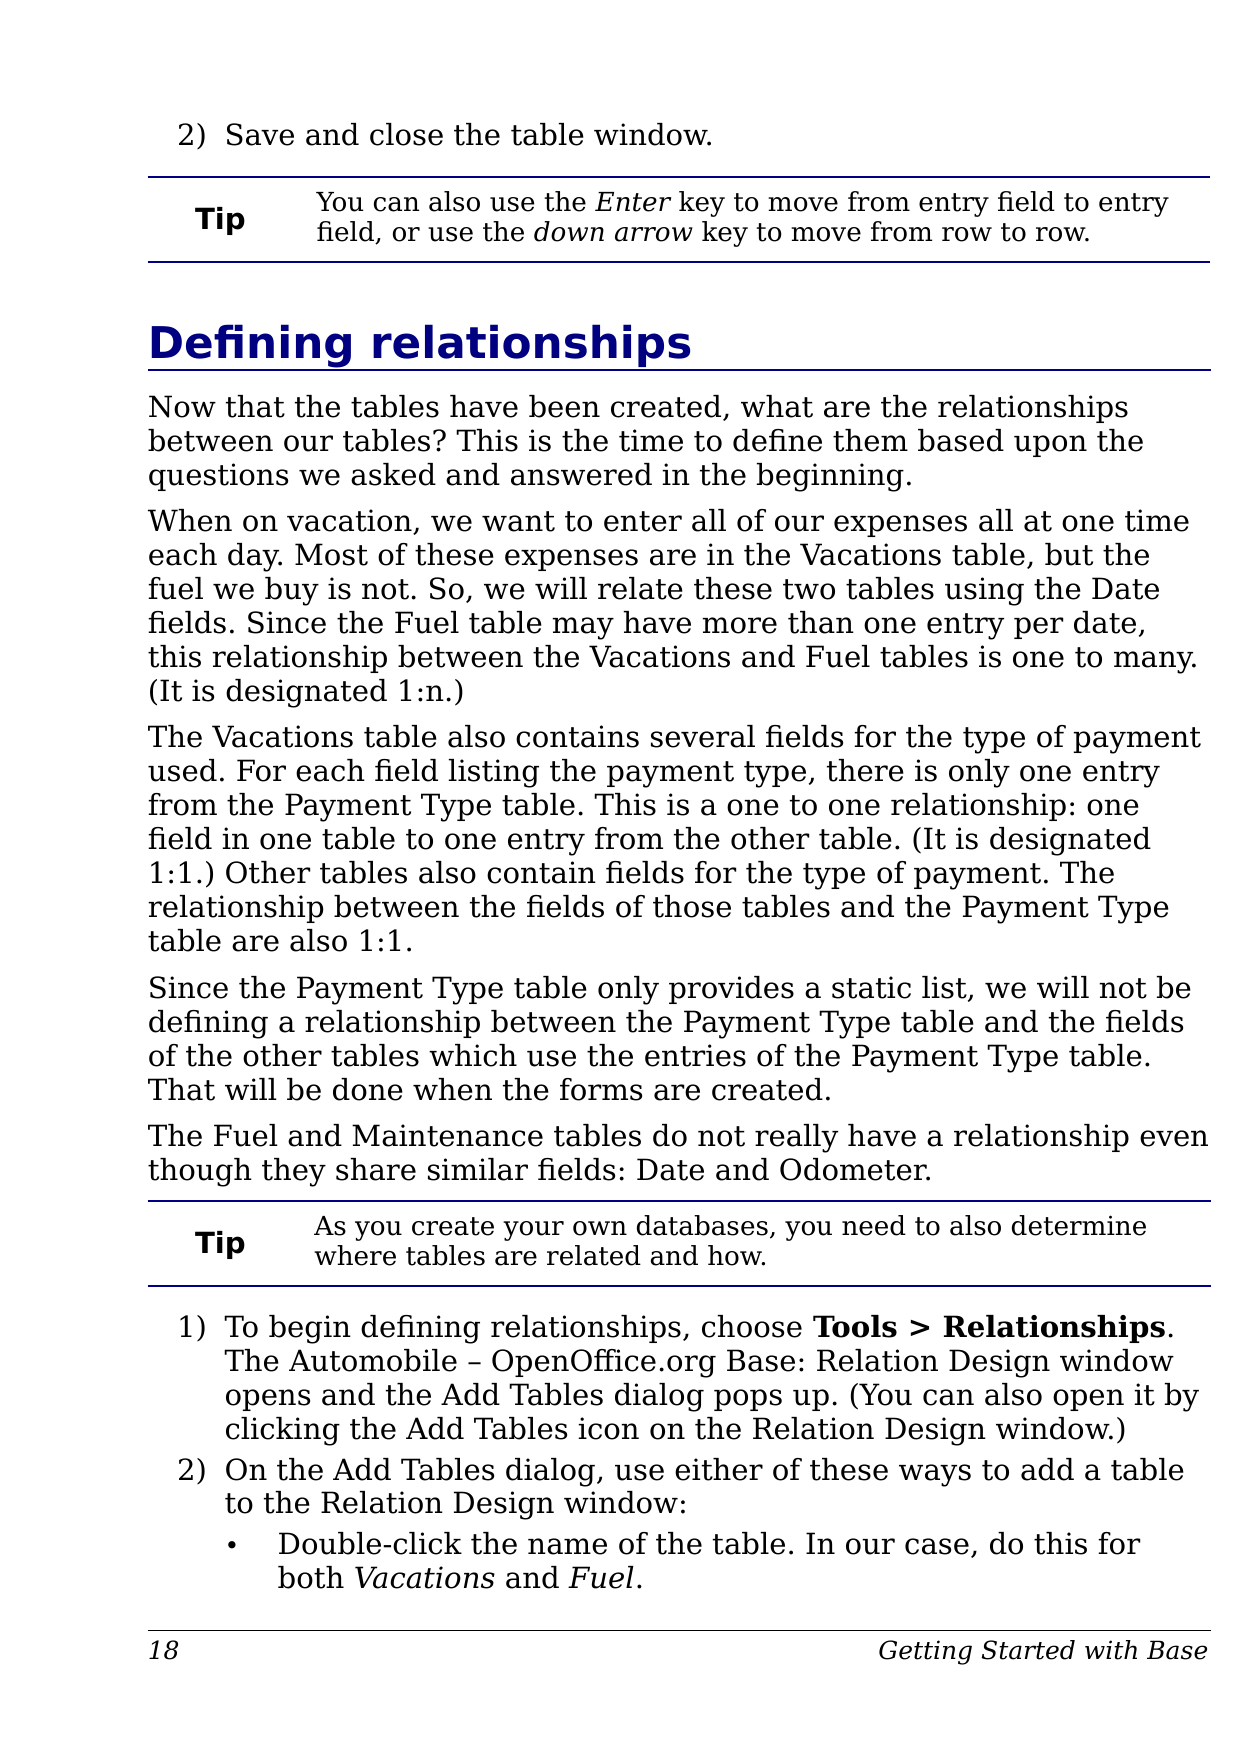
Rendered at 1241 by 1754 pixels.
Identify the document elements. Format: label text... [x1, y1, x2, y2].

text Since the Payment Type table only provides a static list, we will not be defining a relationship between the Payment Type table and the fields of the other tables which use the entries of the Payment Type table. That will be done when the forms are created. [148, 971, 1211, 1107]
text The Vacations table also contains several fields for the type of payment used. For each field listing the payment type, there is only one entry from the Payment Type table. This is a one to one relationship: one field in one table to one entry from the other table. (It is designated 1:1.) Other tables also contain fields for the type of payment. The relationship between the fields of those tables and the Payment Type table are also 1:1. [148, 721, 1211, 958]
text The Fuel and Maintenance tables do not really have a relationship even though they share similar fields: Date and Odometer. [148, 1119, 1211, 1187]
table_header Tip [148, 178, 293, 261]
text When on vacation, we want to enter all of our expenses all at one time each day. Most of these expenses are in the Vacations table, but the fuel we buy is not. So, we will relate these two tables using the Date fields. Since the Fuel table may have more than one entry per date, this relationship between the Vacations and Fuel tables is one to many. (It is designated 1:n.) [148, 504, 1211, 708]
table_header You can also use the Enter key to move from entry field to entry field, or use the down arrow key to move from row to row. [293, 178, 1209, 261]
list Double-click the name of the table. In our case, do this for both Vacations and Fuel. [224, 1527, 1211, 1595]
list Save and close the table window. [207, 118, 1211, 152]
table_header As you create your own databases, you need to also determine where tables are related and how. [293, 1202, 1211, 1285]
table_header Tip [148, 1202, 293, 1285]
list On the Add Tables dialog, use either of these ways to add a table to the Relation Design window: [207, 1453, 1211, 1521]
text Now that the tables have been created, what are the relationships between our tables? This is the time to define them based upon the questions we asked and answered in the beginning. [148, 390, 1211, 492]
subtitle Defining relationships [148, 318, 1211, 369]
list To begin defining relationships, choose Tools > Relationships. The Automobile – OpenOffice.org Base: Relation Design window opens and the Add Tables dialog pops up. (You can also open it by clicking the Add Tables icon on the Relation Design window.) [207, 1310, 1211, 1447]
